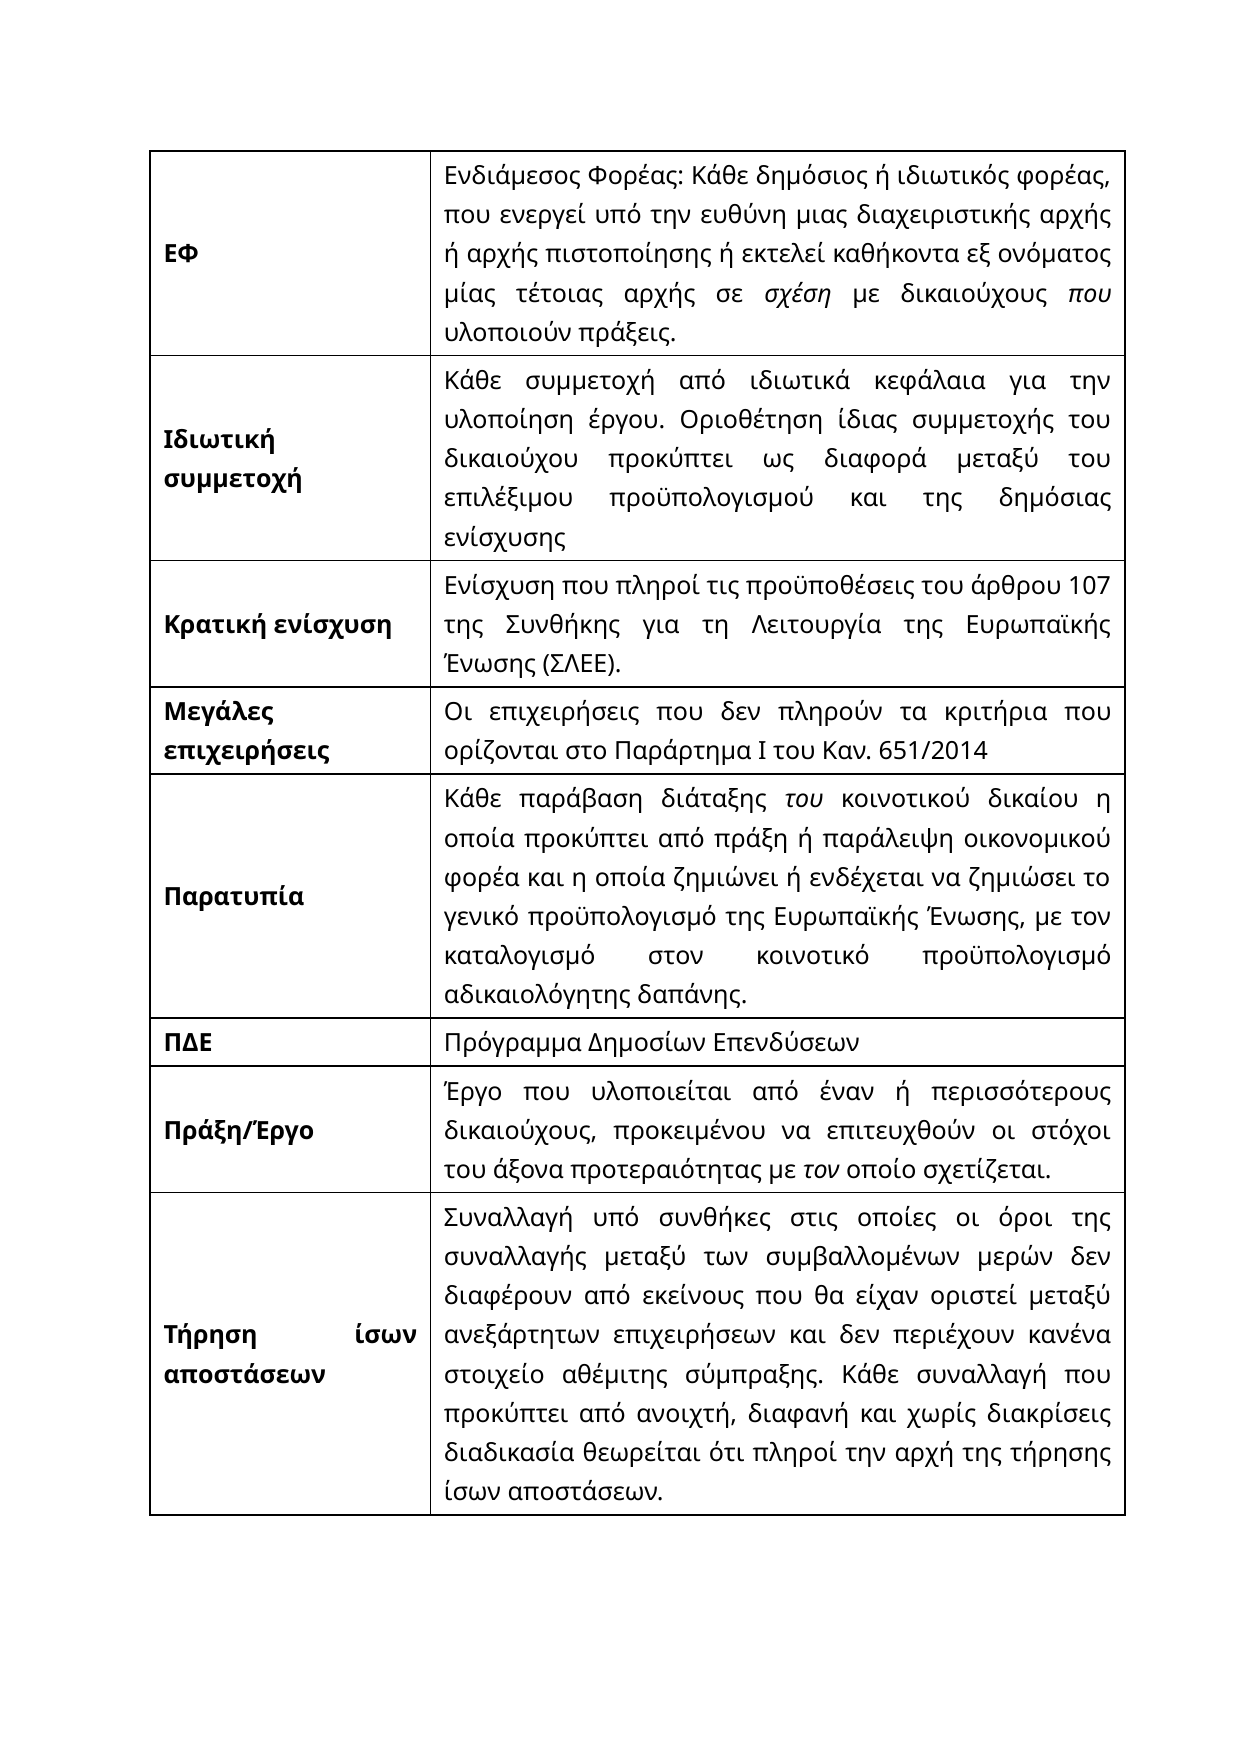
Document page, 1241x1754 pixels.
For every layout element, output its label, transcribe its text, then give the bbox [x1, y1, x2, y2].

table_cell Ενδιάμεσος Φορέας: Κάθε δημόσιος ή ιδιωτικός φορέας, που ενεργεί υπό την ευθύνη μιας διαχειριστικής αρχής ή αρχής πιστοποίησης ή εκτελεί καθήκοντα εξ ονόματος μίας τέτοιας αρχής σε σχέση με δικαιούχους που υλοποιούν πράξεις. [431, 152, 1124, 355]
table_cell Πρόγραμμα Δημοσίων Επενδύσεων [431, 1019, 1124, 1065]
table_cell ΕΦ [151, 152, 430, 355]
table_cell Κάθε παράβαση διάταξης του κοινοτικού δικαίου η οποία προκύπτει από πράξη ή παράλειψη οικονομικού φορέα και η οποία ζημιώνει ή ενδέχεται να ζημιώσει το γενικό προϋπολογισμό της Ευρωπαϊκής Ένωσης, με τον καταλογισμό στον κοινοτικό προϋπολογισμό αδικαιολόγητης δαπάνης. [431, 775, 1124, 1017]
table_cell Κρατική ενίσχυση [151, 561, 430, 686]
table_cell Κάθε συμμετοχή από ιδιωτικά κεφάλαια για την υλοποίηση έργου. Οριοθέτηση ίδιας συμμετοχής του δικαιούχου προκύπτει ως διαφορά μεταξύ του επιλέξιμου προϋπολογισμού και της δημόσιας ενίσχυσης [431, 356, 1124, 559]
table_cell Ενίσχυση που πληροί τις προϋποθέσεις του άρθρου 107 της Συνθήκης για τη Λειτουργία της Ευρωπαϊκής Ένωσης (ΣΛΕΕ). [431, 561, 1124, 686]
table_cell Συναλλαγή υπό συνθήκες στις οποίες οι όροι της συναλλαγής μεταξύ των συμβαλλομένων μερών δεν διαφέρουν από εκείνους που θα είχαν οριστεί μεταξύ ανεξάρτητων επιχειρήσεων και δεν περιέχουν κανένα στοιχείο αθέμιτης σύμπραξης. Κάθε συναλλαγή που προκύπτει από ανοιχτή, διαφανή και χωρίς διακρίσεις διαδικασία θεωρείται ότι πληροί την αρχή της τήρησης ίσων αποστάσεων. [431, 1193, 1124, 1514]
table_cell Οι επιχειρήσεις που δεν πληρούν τα κριτήρια που ορίζονται στο Παράρτημα I του Καν. 651/2014 [431, 688, 1124, 773]
table_cell Μεγάλες επιχειρήσεις [151, 688, 430, 773]
table_cell Έργο που υλοποιείται από έναν ή περισσότερους δικαιούχους, προκειμένου να επιτευχθούν οι στόχοι του άξονα προτεραιότητας με τον οποίο σχετίζεται. [431, 1067, 1124, 1192]
table_cell Πράξη/Έργο [151, 1067, 430, 1192]
table_cell Παρατυπία [151, 775, 430, 1017]
table_cell Τήρηση ίσων αποστάσεων [151, 1193, 430, 1514]
table_cell ΠΔΕ [151, 1019, 430, 1065]
table_cell Ιδιωτική συμμετοχή [151, 356, 430, 559]
